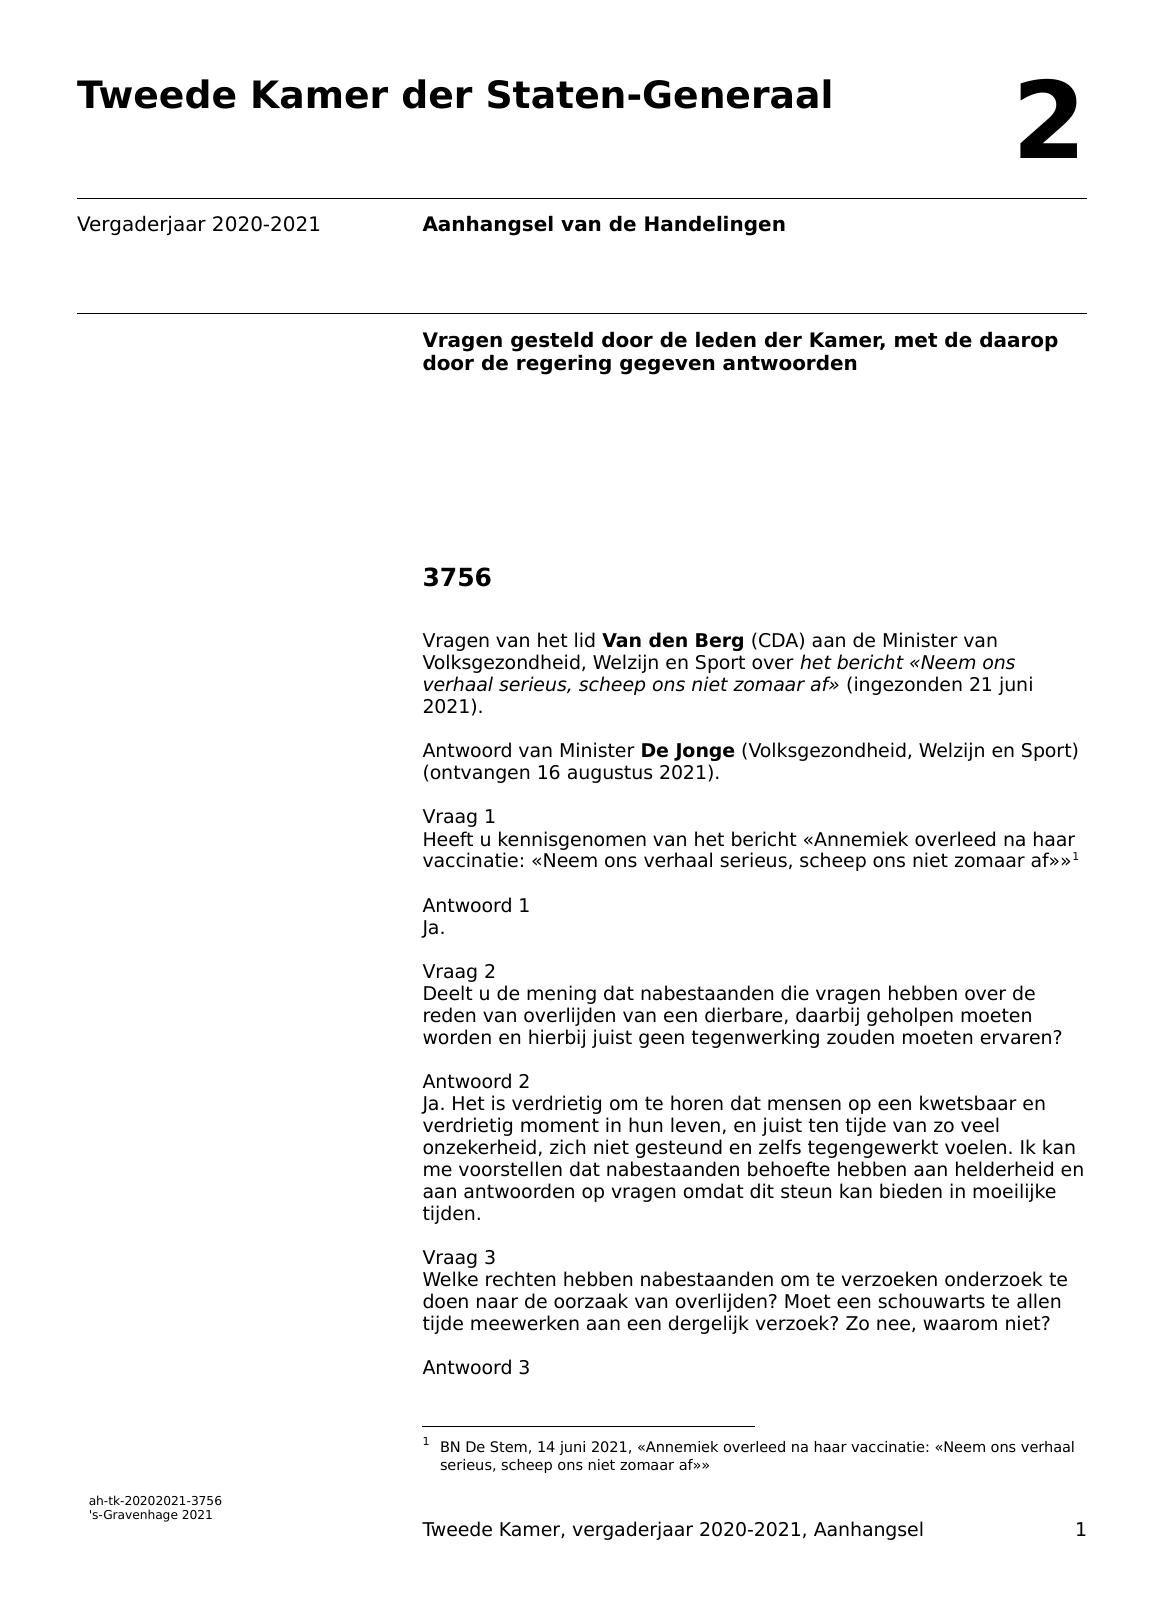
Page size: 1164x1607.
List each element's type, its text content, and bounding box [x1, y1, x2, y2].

text ah-tk-20202021-3756 [88, 1494, 323, 1508]
text Antwoord 2 [422, 1071, 1087, 1093]
text Vraag 2 [422, 961, 1087, 983]
text Heeft u kennisgenomen van het bericht «Annemiek overleed na haar vaccinatie: «Neem ons verhaal serieus, scheep ons niet zomaar af»» [422, 828, 1087, 872]
text Vragen van het lid Van den Berg (CDA) aan de Minister van Volksgezondheid, Welzijn en Sport over het bericht «Neem ons verhaal serieus, scheep ons niet zomaar af» (ingezonden 21 juni 2021). [422, 630, 1087, 718]
text Vraag 3 [422, 1247, 1087, 1269]
text Deelt u de mening dat nabestaanden die vragen hebben over de reden van overlijden van een dierbare, daarbij geholpen moeten worden en hierbij juist geen tegenwerking zouden moeten ervaren? [422, 983, 1087, 1049]
table_cell [77, 314, 422, 375]
text Antwoord van Minister De Jonge (Volksgezondheid, Welzijn en Sport) (ontvangen 16 augustus 2021). [422, 740, 1087, 784]
table_cell Vragen gesteld door de leden der Kamer, met de daarop door de regering gegeven antwoorden [422, 314, 1087, 375]
text Vraag 1 [422, 806, 1087, 828]
text Antwoord 3 [422, 1357, 1087, 1379]
text Antwoord 1 [422, 894, 1087, 917]
text BN De Stem, 14 juni 2021, «Annemiek overleed na haar vaccinatie: «Neem ons verhaal serieus, scheep ons niet zomaar af»» [422, 1435, 1087, 1474]
table_header 2 [886, 59, 1087, 198]
text Ja. [422, 917, 1087, 938]
table_header Tweede Kamer der Staten-Generaal [77, 59, 886, 198]
text Ja. Het is verdrietig om te horen dat mensen op een kwetsbaar en verdrietig moment in hun leven, en juist ten tijde van zo veel onzekerheid, zich niet gesteund en zelfs tegengewerkt voelen. Ik kan me voorstellen dat nabestaanden behoefte hebben aan helderheid en aan antwoorden op vragen omdat dit steun kan bieden in moeilijke tijden. [422, 1093, 1087, 1225]
text 3756 [422, 563, 1087, 592]
text 's-Gravenhage 2021 [88, 1508, 323, 1522]
text Welke rechten hebben nabestaanden om te verzoeken onderzoek te doen naar de oorzaak van overlijden? Moet een schouwarts te allen tijde meewerken aan een dergelijk verzoek? Zo nee, waarom niet? [422, 1269, 1087, 1335]
table_cell Aanhangsel van de Handelingen [422, 199, 1087, 313]
table_cell Vergaderjaar 2020-2021 [77, 199, 422, 313]
